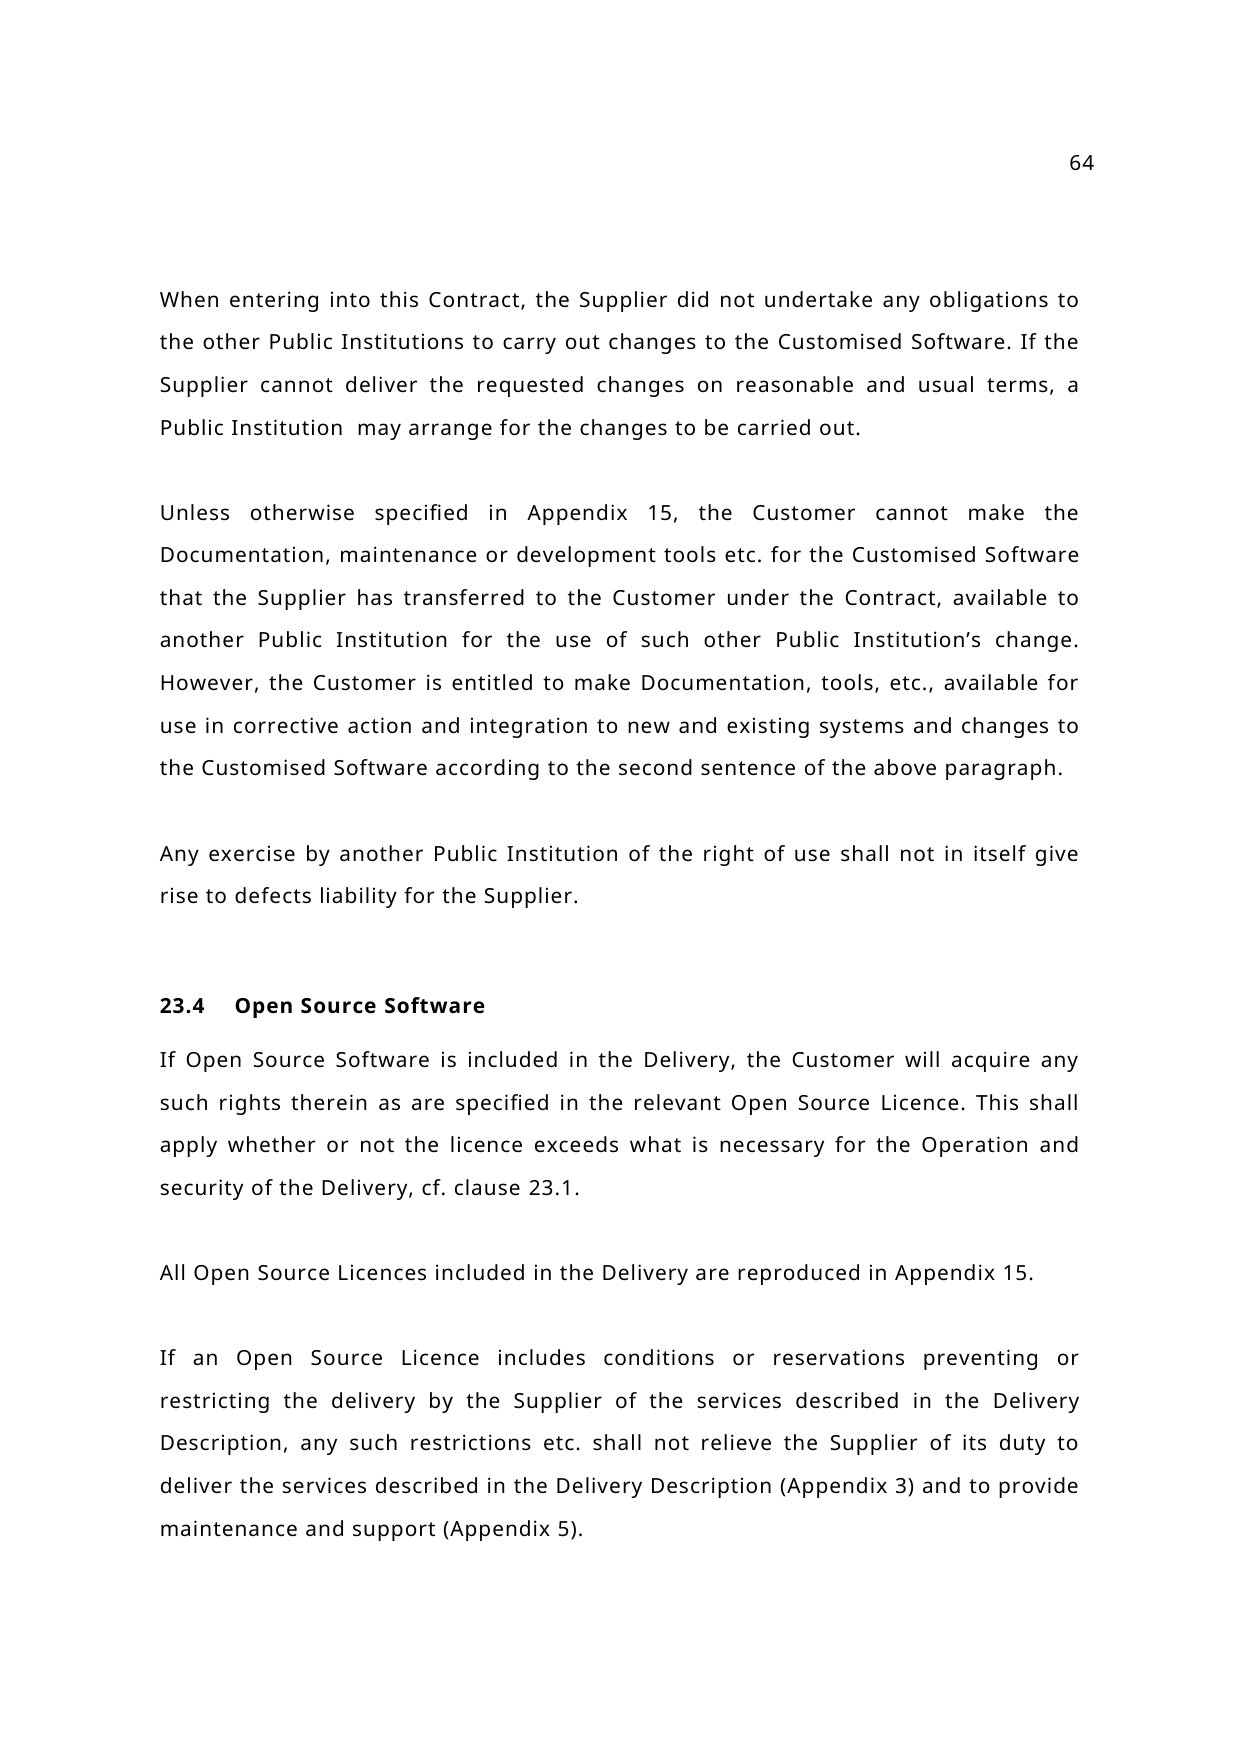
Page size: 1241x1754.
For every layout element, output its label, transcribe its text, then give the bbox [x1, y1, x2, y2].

text If Open Source Software is included in the Delivery, the Customer will acquire any such rights therein as are specified in the relevant Open Source Licence. This shall apply whether or not the licence exceeds what is necessary for the Operation and security of the Delivery, cf. clause 23.1. [159, 1045, 1081, 1201]
text All Open Source Licences included in the Delivery are reproduced in Appendix 15. [159, 1258, 1081, 1286]
subtitle Open Source Software [159, 991, 1081, 1020]
text Any exercise by another Public Institution of the right of use shall not in itself give rise to defects liability for the Supplier. [159, 839, 1081, 910]
text When entering into this Contract, the Supplier did not undertake any obligations to the other Public Institutions to carry out changes to the Customised Software. If the Supplier cannot deliver the requested changes on reasonable and usual terms, a Public Institution may arrange for the changes to be carried out. [159, 285, 1081, 441]
text Unless otherwise specified in Appendix 15, the Customer cannot make the Documentation, maintenance or development tools etc. for the Customised Software that the Supplier has transferred to the Customer under the Contract, available to another Public Institution for the use of such other Public Institution’s change. However, the Customer is entitled to make Documentation, tools, etc., available for use in corrective action and integration to new and existing systems and changes to the Customised Software according to the second sentence of the above paragraph. [159, 498, 1081, 782]
text If an Open Source Licence includes conditions or reservations preventing or restricting the delivery by the Supplier of the services described in the Delivery Description, any such restrictions etc. shall not relieve the Supplier of its duty to deliver the services described in the Delivery Description (Appendix 3) and to provide maintenance and support (Appendix 5). [159, 1343, 1081, 1542]
